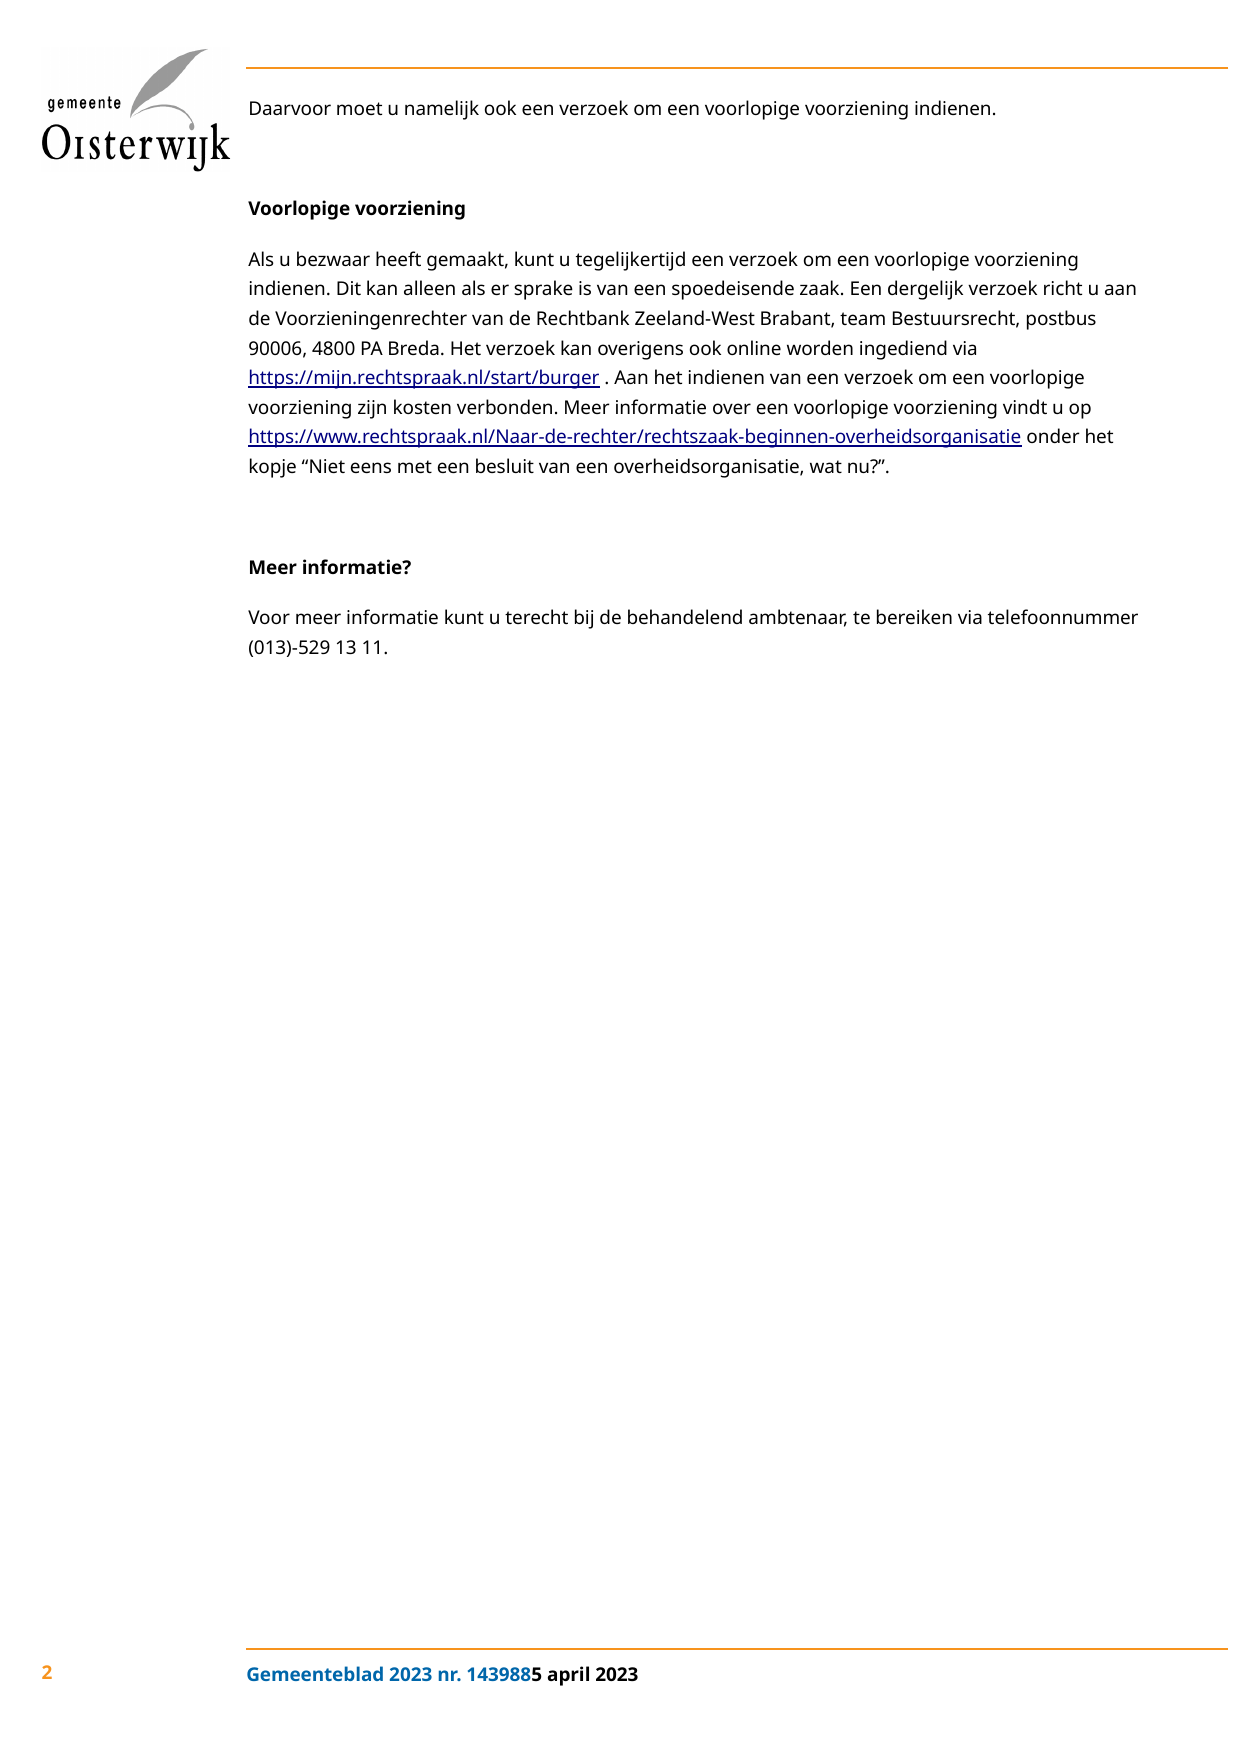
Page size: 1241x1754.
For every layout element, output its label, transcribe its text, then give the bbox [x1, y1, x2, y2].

text Voorlopige voorziening [248, 196, 1152, 221]
text Meer informatie? [248, 554, 1152, 580]
text Daarvoor moet u namelijk ook een verzoek om een voorlopige voorziening indienen. [248, 95, 1152, 121]
text Als u bezwaar heeft gemaakt, kunt u tegelijkertijd een verzoek om een voorlopige voorziening indienen. Dit kan alleen als er sprake is van een spoedeisende zaak. Een dergelijk verzoek richt u aan de Voorzieningenrechter van de Rechtbank Zeeland-West Brabant, team Bestuursrecht, postbus 90006, 4800 PA Breda. Het verzoek kan overigens ook online worden ingediend via https://mijn.rechtspraak.nl/start/burger . Aan het indienen van een verzoek om een voorlopige voorziening zijn kosten verbonden. Meer informatie over een voorlopige voorziening vindt u op https://www.rechtspraak.nl/Naar-de-rechter/rechtszaak-beginnen-overheidsorganisatie onder het kopje “Niet eens met een besluit van een overheidsorganisatie, wat nu?”. [248, 246, 1152, 479]
picture [41, 47, 231, 172]
text Voor meer informatie kunt u terecht bij de behandelend ambtenaar, te bereiken via telefoonnummer (013)-529 13 11. [248, 604, 1152, 660]
